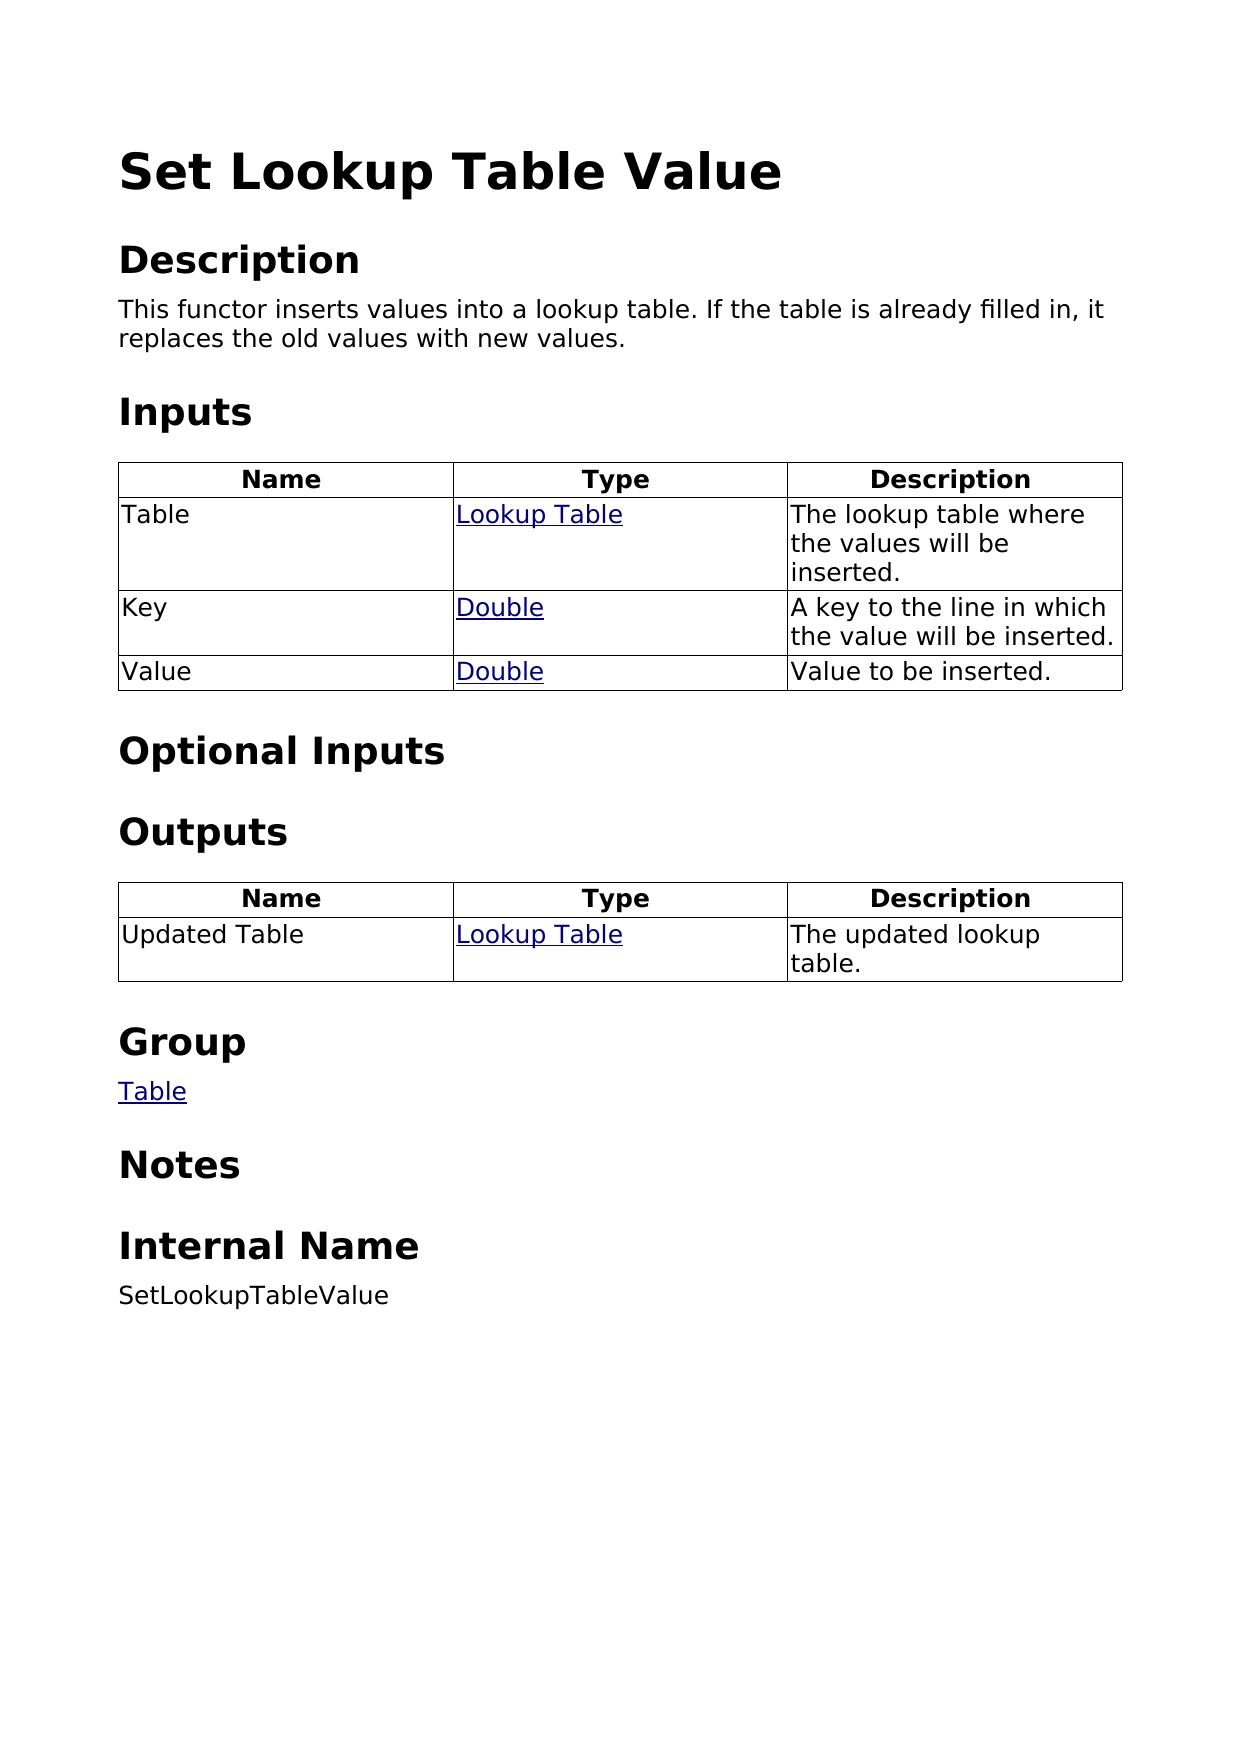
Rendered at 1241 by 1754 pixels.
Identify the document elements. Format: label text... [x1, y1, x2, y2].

subtitle Outputs [118, 811, 1122, 854]
table_cell Key [119, 591, 453, 654]
subtitle Notes [118, 1144, 1122, 1187]
table_cell The lookup table where the values will be inserted. [788, 498, 1122, 590]
subtitle Optional Inputs [118, 729, 1122, 773]
table_header Name [119, 883, 453, 917]
table_header Type [454, 463, 787, 497]
subtitle Internal Name [118, 1225, 1122, 1268]
text This functor inserts values into a lookup table. If the table is already filled in, it replaces the old values with new values. [118, 295, 1122, 353]
table_cell Lookup Table [454, 498, 787, 590]
table_cell Lookup Table [454, 918, 787, 981]
table_header Description [788, 463, 1122, 497]
table_cell Value to be inserted. [788, 656, 1122, 690]
text SetLookupTableValue [118, 1281, 1122, 1310]
subtitle Description [118, 239, 1122, 282]
subtitle Set Lookup Table Value [118, 143, 1122, 201]
table_cell Double [454, 591, 787, 654]
table_cell The updated lookup table. [788, 918, 1122, 981]
table_cell Updated Table [119, 918, 453, 981]
table_header Description [788, 883, 1122, 917]
text Table [118, 1077, 1122, 1106]
table_cell Value [119, 656, 453, 690]
subtitle Group [118, 1021, 1122, 1064]
table_cell Double [454, 656, 787, 690]
table_cell Table [119, 498, 453, 590]
table_cell A key to the line in which the value will be inserted. [788, 591, 1122, 654]
table_header Name [119, 463, 453, 497]
table_header Type [454, 883, 787, 917]
subtitle Inputs [118, 391, 1122, 434]
